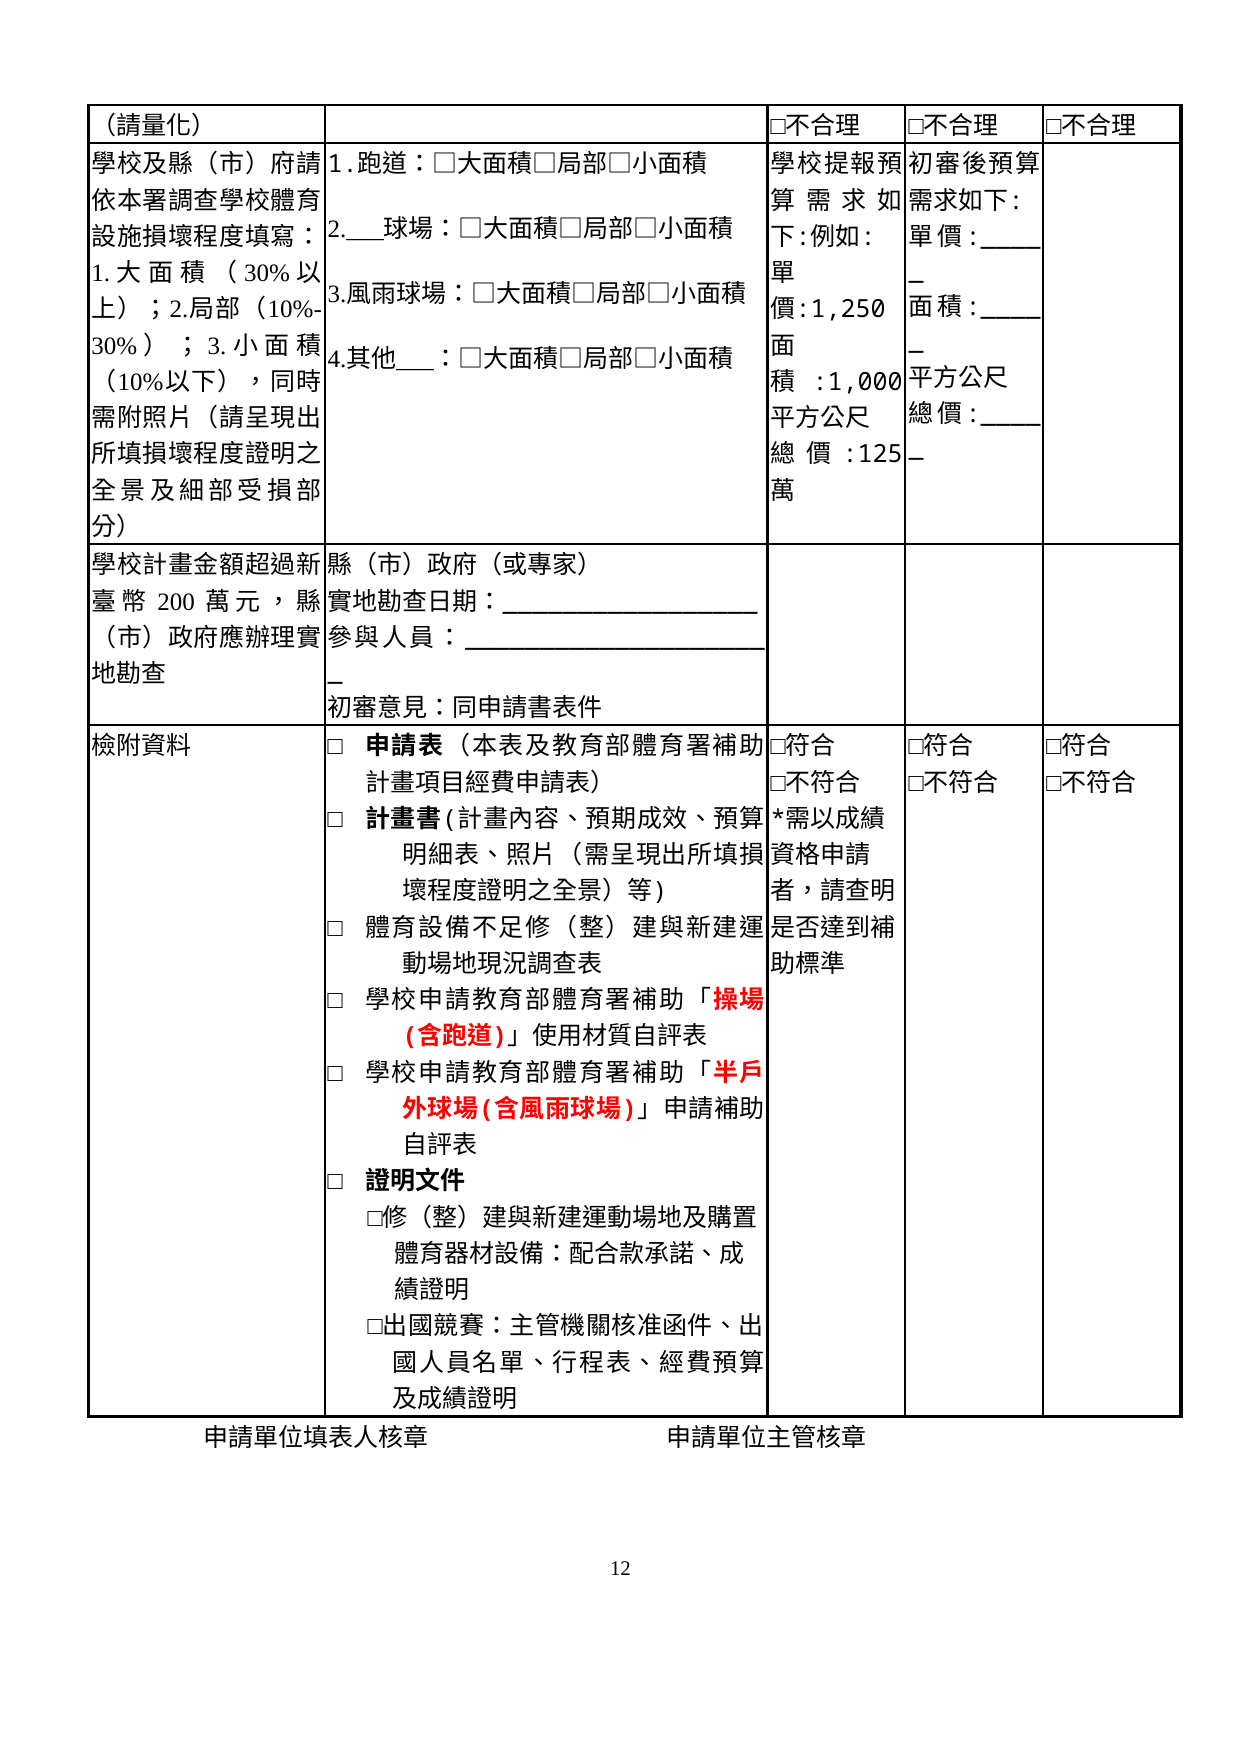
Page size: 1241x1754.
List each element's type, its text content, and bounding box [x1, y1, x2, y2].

table_cell 申請表（本表及教育部體育署補助計畫項目經費申請表） 計畫書(計畫內容、預期成效、預算明細表、照片（需呈現出所填損壞程度證明之全景）等) 體育設備不足修（整）建與新建運動場地現況調查表 學校申請教育部體育署補助「操場(含跑道)」使用材質自評表 學校申請教育部體育署補助「半戶外球場(含風雨球場)」申請補助自評表 證明文件 □修（整）建與新建運動場地及購置體育器材設備：配合款承諾、成績證明 □出國競賽：主管機關核准函件、出國人員名單、行程表、經費預算及成績證明 [326, 726, 766, 1414]
text 申請單位填表人核章 申請單位主管核章 [203, 1418, 1037, 1454]
table_cell [769, 545, 904, 724]
table_cell 縣（市）政府（或專家） 實地勘查日期：_________________ 參與人員：_____________________ 初審意見：同申請書表件 [326, 545, 766, 724]
table_cell □不合理 [1044, 106, 1179, 142]
table_cell 1.跑道：□大面積□局部□小面積 2.___球場：□大面積□局部□小面積 3.風雨球場：□大面積□局部□小面積 4.其他___：□大面積□局部□小面積 [326, 144, 766, 543]
table_cell 檢附資料 [90, 726, 324, 1414]
table_cell □符合 □不符合 [906, 726, 1042, 1414]
table_cell □不合理 [769, 106, 904, 142]
table_cell [906, 545, 1042, 724]
table_cell [1044, 545, 1179, 724]
table_cell [1044, 144, 1179, 543]
table_cell 學校提報預算需求如下:例如: 單價:1,250 面積:1,000平方公尺 總價:125萬 [769, 144, 904, 543]
table_cell 學校及縣（市）府請依本署調查學校體育設施損壞程度填寫：1.大面積（30%以上）；2.局部（10%-30%）；3.小面積（10%以下），同時需附照片（請呈現出所填損壞程度證明之全景及細部受損部分） [90, 144, 324, 543]
table_cell 學校計畫金額超過新臺幣200萬元，縣（市）政府應辦理實地勘查 [90, 545, 324, 724]
table_cell [326, 106, 766, 142]
table_cell □符合 □不符合 *需以成績資格申請者，請查明是否達到補助標準 [769, 726, 904, 1414]
table_cell 初審後預算需求如下: 單價:_____ 面積:_____ 平方公尺 總價:_____ [906, 144, 1042, 543]
table_cell （請量化） [90, 106, 324, 142]
table_cell □不合理 [906, 106, 1042, 142]
table_cell □符合 □不符合 [1044, 726, 1179, 1414]
